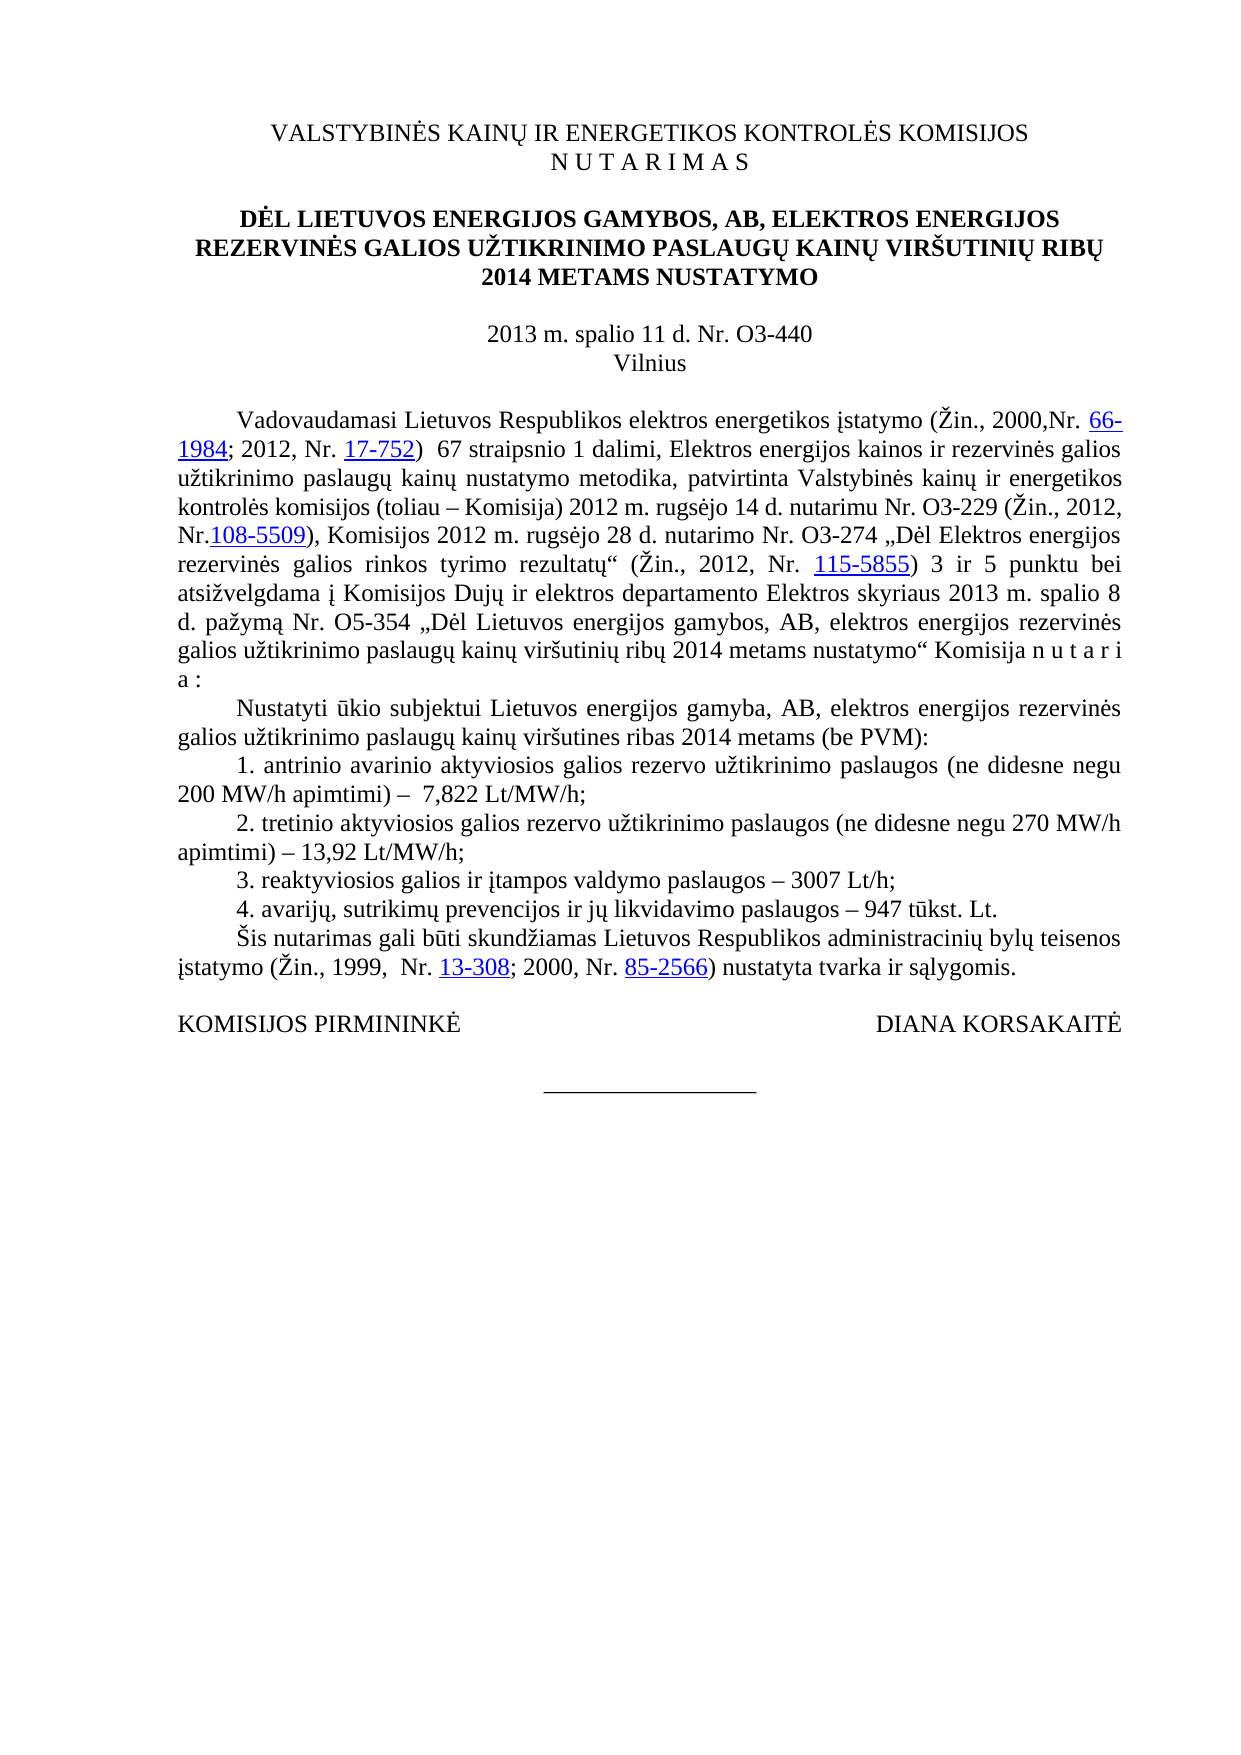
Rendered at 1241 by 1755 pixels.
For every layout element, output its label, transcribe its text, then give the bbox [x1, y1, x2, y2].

text VALSTYBINĖS KAINŲ IR ENERGETIKOS KONTROLĖS KOMISIJOS [177, 118, 1122, 147]
text DĖL Lietuvos energijOS gamybos, AB, elektros energijos rezervinės galios UŽTIKRINIMO paslaugų KAINŲ viršutinių ribų 2014 metams NUSTATYMO [177, 204, 1122, 291]
text Komisijos pirmininkė Diana Korsakaitė [177, 1009, 1122, 1038]
text N U T A R I M A S [177, 147, 1122, 176]
text 3. reaktyviosios galios ir įtampos valdymo paslaugos – 3007 Lt/h; [177, 866, 1122, 894]
text Nustatyti ūkio subjektui Lietuvos energijos gamyba, AB, elektros energijos rezervinės galios užtikrinimo paslaugų kainų viršutines ribas 2014 metams (be PVM): [177, 693, 1122, 751]
text 1. antrinio avarinio aktyviosios galios rezervo užtikrinimo paslaugos (ne didesne negu 200 MW/h apimtimi) – 7,822 Lt/MW/h; [177, 751, 1122, 808]
text 2. tretinio aktyviosios galios rezervo užtikrinimo paslaugos (ne didesne negu 270 MW/h apimtimi) – 13,92 Lt/MW/h; [177, 808, 1122, 866]
text Šis nutarimas gali būti skundžiamas Lietuvos Respublikos administracinių bylų teisenos įstatymo (Žin., 1999, Nr. 13-308; 2000, Nr. 85-2566) nustatyta tvarka ir sąlygomis. [177, 923, 1122, 981]
text Vilnius [177, 348, 1122, 377]
text _________________ [177, 1067, 1122, 1096]
text Vadovaudamasi Lietuvos Respublikos elektros energetikos įstatymo (Žin., 2000,Nr. 66-1984; 2012, Nr. 17-752) 67 straipsnio 1 dalimi, Elektros energijos kainos ir rezervinės galios užtikrinimo paslaugų kainų nustatymo metodika, patvirtinta Valstybinės kainų ir energetikos kontrolės komisijos (toliau – Komisija) 2012 m. rugsėjo 14 d. nutarimu Nr. O3-229 (Žin., 2012, Nr.108-5509), Komisijos 2012 m. rugsėjo 28 d. nutarimo Nr. O3-274 „Dėl Elektros energijos rezervinės galios rinkos tyrimo rezultatų“ (Žin., 2012, Nr. 115-5855) 3 ir 5 punktu bei atsižvelgdama į Komisijos Dujų ir elektros departamento Elektros skyriaus 2013 m. spalio 8 d. pažymą Nr. O5-354 „Dėl Lietuvos energijos gamybos, AB, elektros energijos rezervinės galios užtikrinimo paslaugų kainų viršutinių ribų 2014 metams nustatymo“ Komisija n u t a r i a : [177, 406, 1122, 693]
text 2013 m. spalio 11 d. Nr. O3-440 [177, 319, 1122, 348]
text 4. avarijų, sutrikimų prevencijos ir jų likvidavimo paslaugos – 947 tūkst. Lt. [177, 894, 1122, 923]
